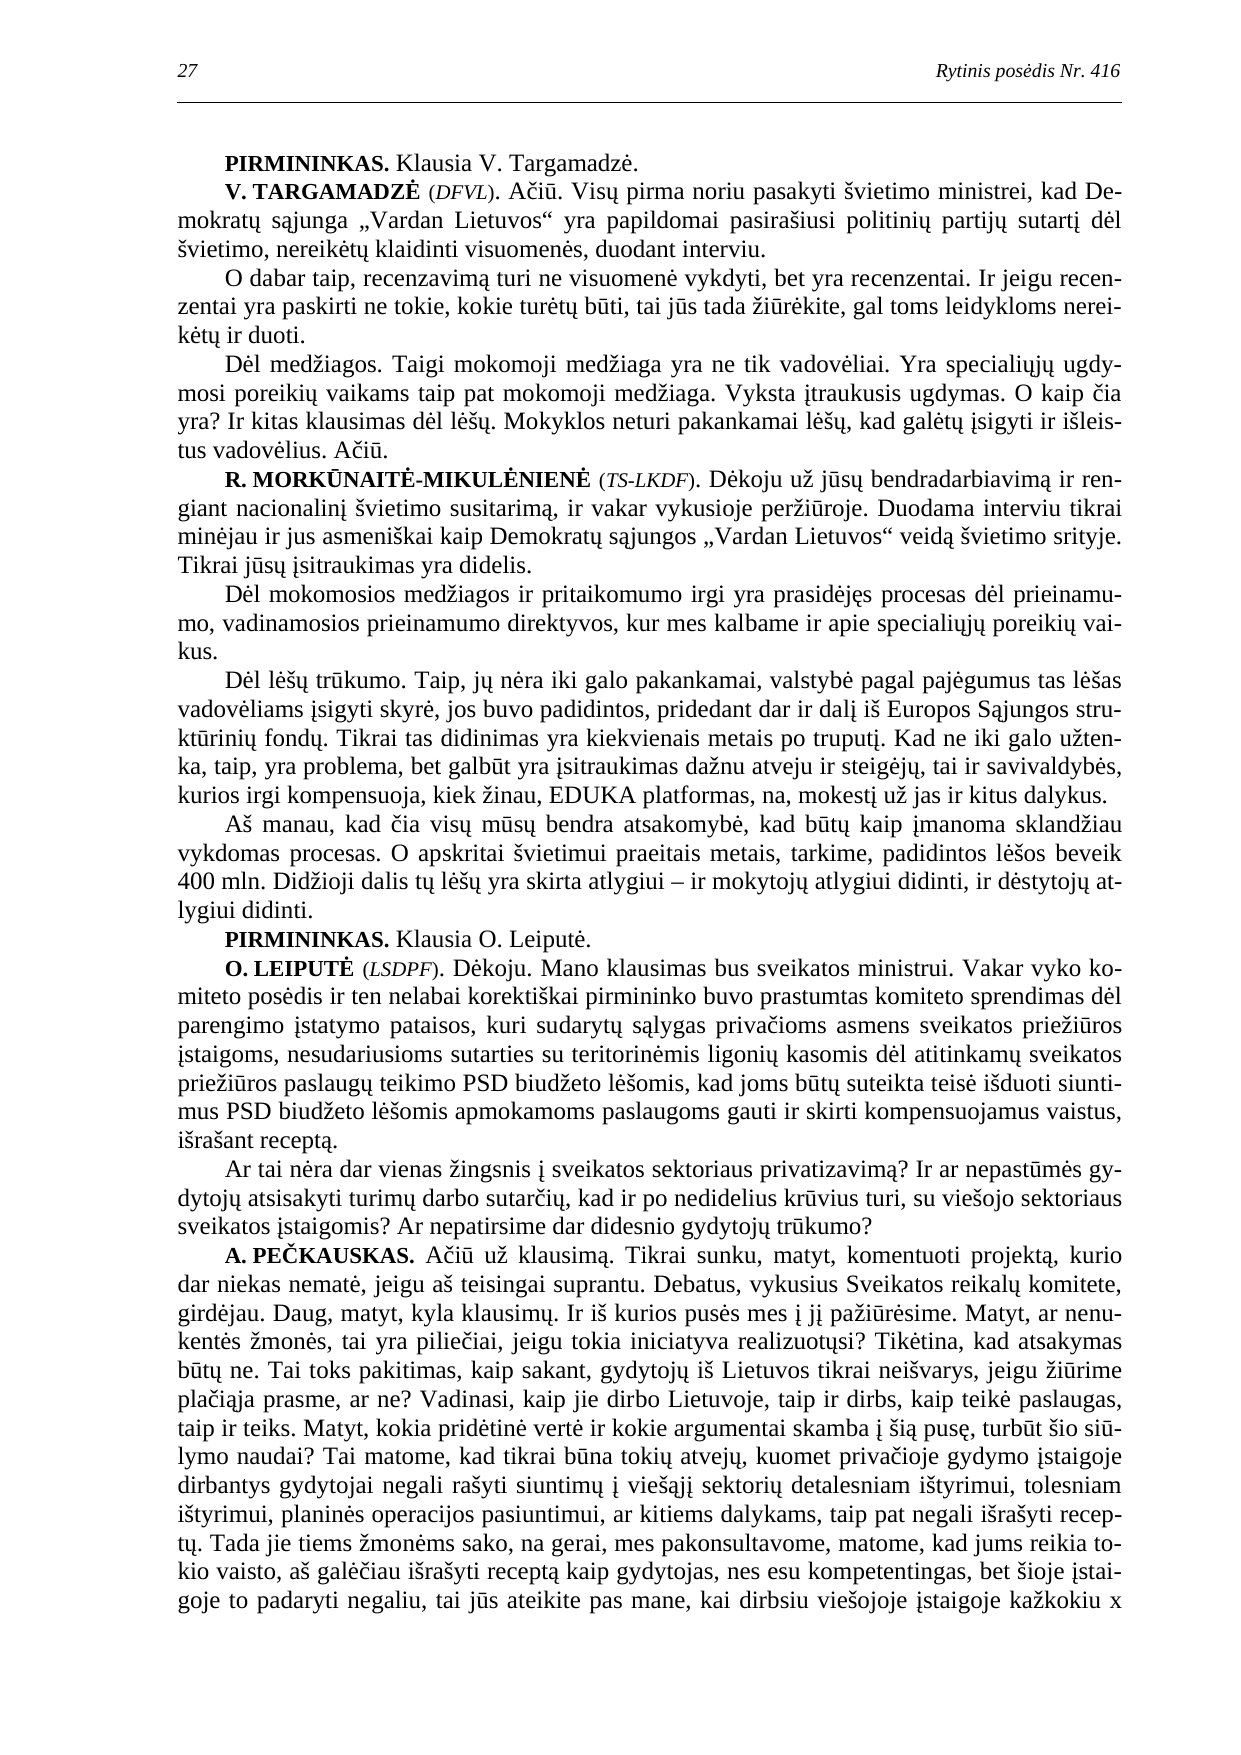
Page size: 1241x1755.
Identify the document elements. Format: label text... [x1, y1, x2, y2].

text PIRMININKAS. Klau­sia V. Tar­ga­ma­dzė. [177, 148, 1122, 176]
text Aš ma­nau, kad čia vi­sų mū­sų ben­dra at­sa­ko­my­bė, kad bū­tų kaip įma­no­ma sklan­džiau vyk­do­mas pro­ce­sas. O ap­skri­tai švie­ti­mui pra­ei­tais me­tais, tar­ki­me, pa­di­din­tos lė­šos be­veik 400 mln. Di­džio­ji da­lis tų lė­šų yra skir­ta at­ly­giui – ir mo­ky­to­jų at­ly­giui di­din­ti, ir dės­ty­to­jų at­ly­giui di­din­ti. [177, 809, 1122, 924]
text O da­bar taip, re­cen­za­vi­mą tu­ri ne vi­suo­me­nė vyk­dy­ti, bet yra re­cen­zen­tai. Ir jei­gu re­cen­zen­tai yra pa­skir­ti ne to­kie, ko­kie tu­rė­tų bū­ti, tai jūs ta­da žiū­rė­ki­te, gal toms lei­dyk­loms ne­rei­kė­tų ir duo­ti. [177, 263, 1122, 349]
text Dėl me­džia­gos. Tai­gi mo­ko­mo­ji me­džia­ga yra ne tik va­do­vė­liai. Yra spe­cia­lių­jų ug­dy­mo­si po­rei­kių vai­kams taip pat mo­ko­mo­ji me­džia­ga. Vyks­ta įtrau­ku­sis ug­dy­mas. O kaip čia yra? Ir ki­tas klau­si­mas dėl lė­šų. Mo­kyk­los ne­tu­ri pa­kan­ka­mai lė­šų, kad ga­lė­tų įsi­gy­ti ir iš­leis­tus va­do­vė­lius. Ačiū. [177, 349, 1122, 464]
text R. MORKŪNAITĖ-MIKULĖNIENĖ (TS-LKDF). Dė­ko­ju už jū­sų ben­dra­dar­bia­vi­mą ir ren­giant na­cio­na­li­nį švie­ti­mo su­si­ta­ri­mą, ir va­kar vy­ku­sio­je per­žiū­ro­je. Duo­da­ma in­ter­viu tik­rai mi­nė­jau ir jus as­me­niš­kai kaip De­mok­ra­tų są­jun­gos „Var­dan Lie­tu­vos“ vei­dą švie­ti­mo sri­ty­je. Tik­rai jū­sų įsi­trau­ki­mas yra di­de­lis. [177, 464, 1122, 579]
text Dėl lė­šų trū­ku­mo. Taip, jų nė­ra iki ga­lo pa­kan­ka­mai, vals­ty­bė pa­gal pa­jė­gu­mus tas lė­šas va­do­vė­liams įsi­gy­ti sky­rė, jos bu­vo pa­di­din­tos, pri­de­dant dar ir da­lį iš Eu­ro­pos Są­jun­gos stru­k­tū­ri­nių fon­dų. Tik­rai tas di­di­ni­mas yra kiek­vie­nais me­tais po tru­pu­tį. Kad ne iki ga­lo už­ten­ka, taip, yra pro­ble­ma, bet gal­būt yra įsi­trau­ki­mas daž­nu at­ve­ju ir stei­gė­jų, tai ir sa­vi­val­dy­bės, ku­rios ir­gi kom­pen­suo­ja, kiek ži­nau, EDUKA plat­for­mas, na, mo­kes­tį už jas ir ki­tus da­ly­kus. [177, 665, 1122, 809]
text Dėl mo­ko­mo­sios me­džia­gos ir pri­tai­ko­mu­mo ir­gi yra pra­si­dė­jęs pro­ce­sas dėl pri­ei­na­mu­mo, va­di­na­mo­sios pri­ei­na­mu­mo di­rek­ty­vos, kur mes kal­ba­me ir apie spe­cia­lių­jų po­rei­kių vai­kus. [177, 579, 1122, 665]
text V. TARGAMADZĖ (DFVL). Ačiū. Vi­sų pir­ma no­riu pa­sa­ky­ti švie­ti­mo mi­nist­rei, kad De­mok­ra­tų są­jun­ga „Var­dan Lie­tu­vos“ yra pa­pil­do­mai pa­si­ra­šiu­si po­li­ti­nių par­ti­jų su­tar­tį dėl švie­ti­mo, ne­rei­kė­tų klai­din­ti vi­suo­me­nės, duo­dant in­ter­viu. [177, 176, 1122, 263]
text O. LEIPUTĖ (LSDPF). Dė­ko­ju. Ma­no klau­si­mas bus svei­ka­tos mi­nist­rui. Va­kar vy­ko ko­mi­te­to po­sė­dis ir ten ne­la­bai ko­rek­tiš­kai pir­mi­nin­ko bu­vo pra­stum­tas ko­mi­te­to spren­di­mas dėl pa­ren­gi­mo įsta­ty­mo pa­tai­sos, ku­ri su­da­ry­tų są­ly­gas pri­va­čioms as­mens svei­ka­tos prie­žiū­ros įstai­goms, ne­su­da­riu­sioms su­tar­ties su te­ri­to­ri­nė­mis li­go­nių ka­so­mis dėl ati­tin­ka­mų svei­ka­tos prie­žiū­ros pa­slau­gų tei­ki­mo PSD biu­dže­to lė­šo­mis, kad joms bū­tų su­teik­ta tei­sė iš­duo­ti siun­ti­mus PSD biu­dže­to lė­šo­mis ap­mo­ka­moms pa­slau­goms gau­ti ir skir­ti kom­pen­suo­ja­mus vais­tus, iš­ra­šant re­cep­tą. [177, 953, 1122, 1154]
text PIRMININKAS. Klau­sia O. Lei­pu­tė. [177, 924, 1122, 953]
text A. PEČKAUSKAS. Ačiū už klau­si­mą. Tik­rai sun­ku, ma­tyt, ko­men­tuo­ti pro­jek­tą, ku­rio dar nie­kas ne­ma­tė, jei­gu aš tei­sin­gai su­pran­tu. De­ba­tus, vy­ku­sius Svei­ka­tos rei­ka­lų ko­mi­te­te, gir­dė­jau. Daug, ma­tyt, ky­la klau­si­mų. Ir iš ku­rios pu­sės mes į jį pa­žiū­rė­si­me. Ma­tyt, ar ne­nu­ken­tės žmo­nės, tai yra pi­lie­čiai, jei­gu to­kia ini­cia­ty­va re­a­li­zuo­tų­si? Ti­kė­ti­na, kad at­sa­ky­mas bū­tų ne. Tai toks pa­ki­ti­mas, kaip sa­kant, gy­dy­to­jų iš Lie­tu­vos tik­rai ne­iš­va­rys, jei­gu žiū­ri­me pla­či­ą­ja pras­me, ar ne? Va­di­na­si, kaip jie dir­bo Lie­tu­vo­je, taip ir dirbs, kaip tei­kė pa­slau­gas, taip ir teiks. Ma­tyt, ko­kia pri­dė­ti­nė ver­tė ir ko­kie ar­gu­men­tai skam­ba į šią pu­sę, tur­būt šio siū­ly­mo nau­dai? Tai ma­to­me, kad tik­rai bū­na to­kių at­ve­jų, kuo­met pri­va­čio­je gy­dy­mo įstai­go­je dir­ban­tys gy­dy­to­jai ne­ga­li ra­šy­ti siun­ti­mų į vie­šą­jį sek­to­rių de­ta­les­niam iš­ty­ri­mui, to­les­niam iš­ty­ri­mui, pla­ni­nės ope­ra­ci­jos pa­siun­ti­mui, ar ki­tiems da­ly­kams, taip pat ne­ga­li iš­ra­šy­ti re­cep­tų. Ta­da jie tiems žmo­nėms sa­ko, na ge­rai, mes pa­kon­sul­ta­vo­me, ma­to­me, kad jums rei­kia to­kio vais­to, aš ga­lė­čiau iš­ra­šy­ti re­cep­tą kaip gy­dy­to­jas, nes esu kom­pe­ten­tin­gas, bet šio­je įstai­go­je to pa­da­ry­ti ne­ga­liu, tai jūs at­ei­ki­te pas ma­ne, kai dirb­siu vie­šo­jo­je įstai­go­je kaž­ko­kiu x [177, 1240, 1122, 1614]
text Ar tai nė­ra dar vie­nas žings­nis į svei­ka­tos sek­to­riaus pri­va­ti­za­vi­mą? Ir ar ne­pa­stū­mės gy­dy­to­jų at­si­sa­ky­ti tu­ri­mų dar­bo su­tar­čių, kad ir po ne­di­de­lius krū­vius tu­ri, su vie­šo­jo sek­to­riaus svei­ka­tos įstai­go­mis? Ar ne­pa­tir­si­me dar di­des­nio gy­dy­to­jų trū­ku­mo? [177, 1154, 1122, 1240]
